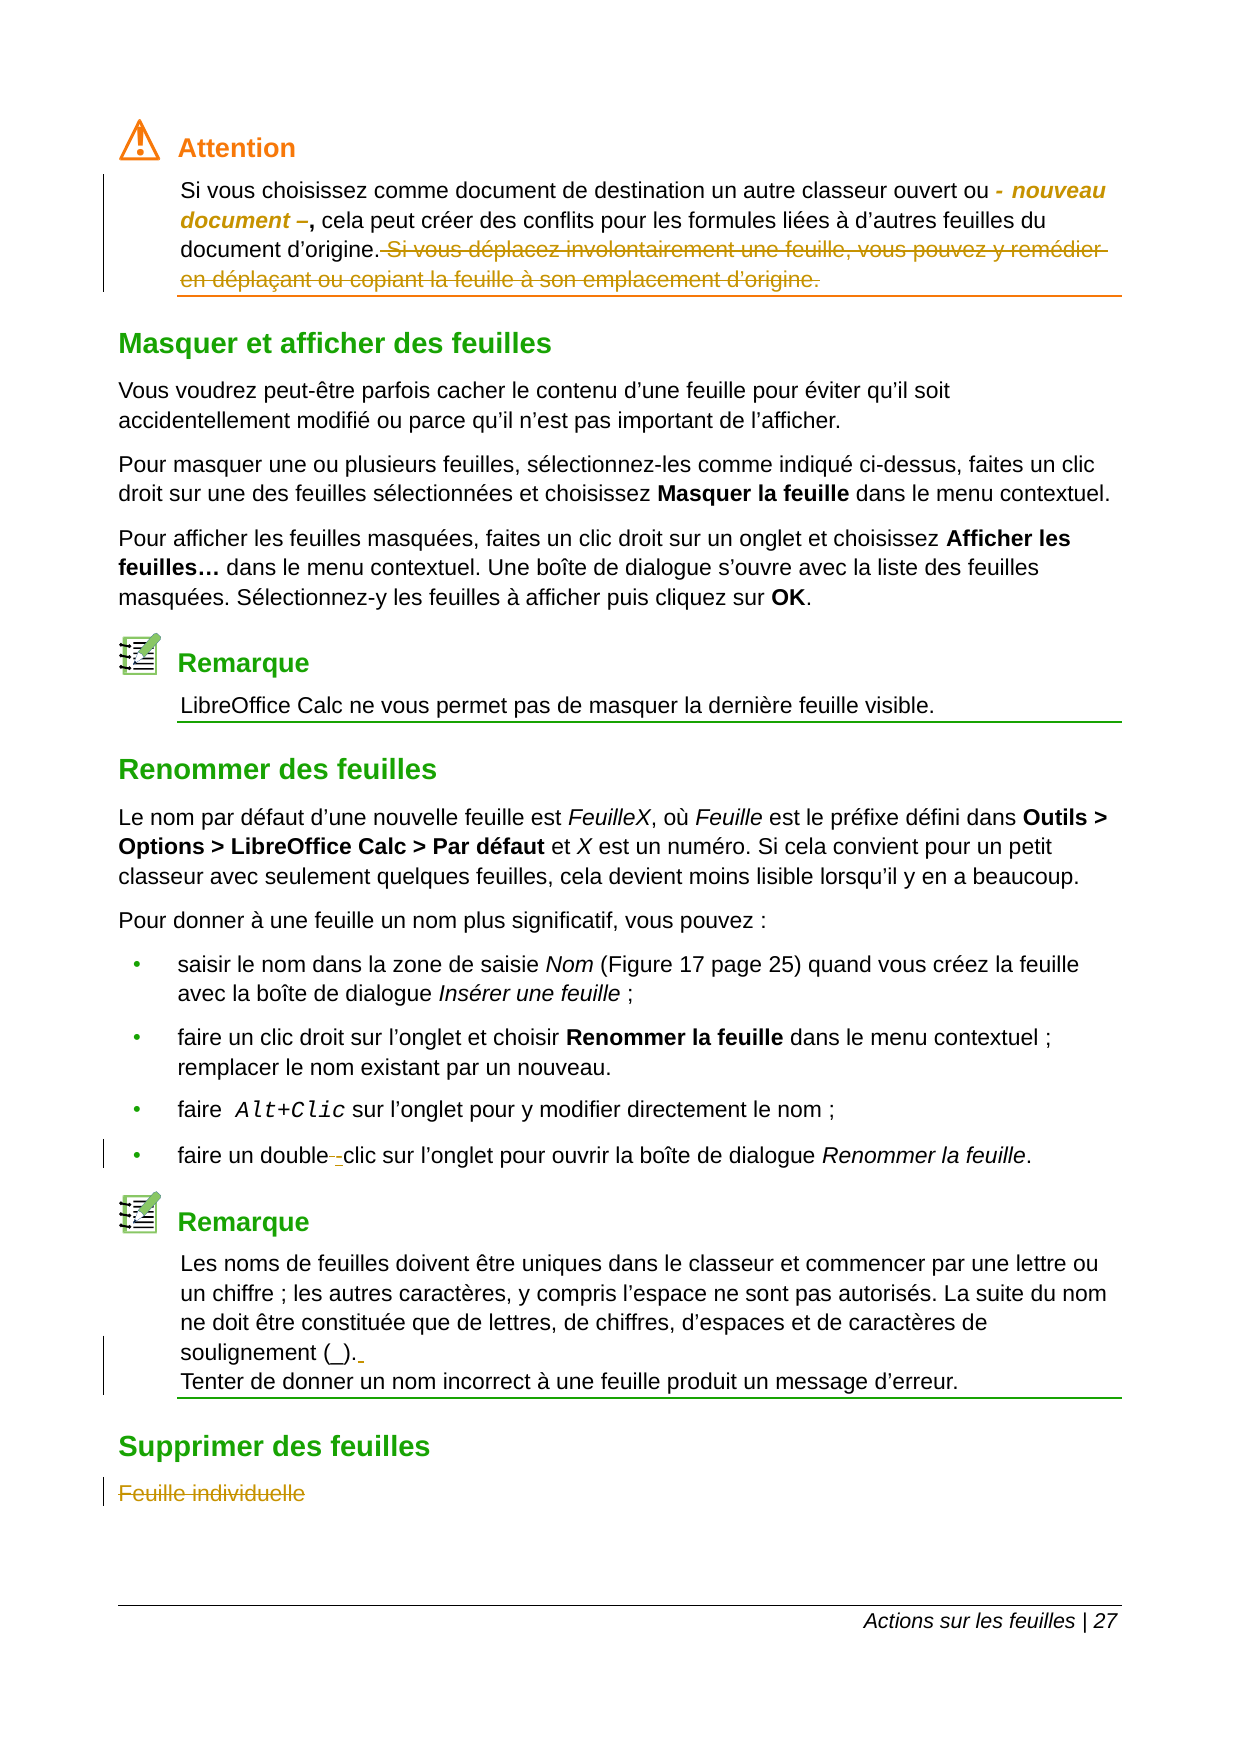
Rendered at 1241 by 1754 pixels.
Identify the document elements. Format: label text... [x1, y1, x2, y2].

subtitle Supprimer des feuilles [118, 1429, 1122, 1462]
subtitle Renommer des feuilles [118, 752, 1122, 786]
list Attention [118, 118, 1122, 164]
list Remarque [118, 1190, 1122, 1237]
text Pour donner à une feuille un nom plus significatif, vous pouvez : [118, 903, 1122, 933]
list faire un double-clic sur l’onglet pour ouvrir la boîte de dialogue Renommer la feuille. [133, 1139, 1122, 1168]
list Remarque [118, 632, 1122, 678]
text Pour supprimer une seule feuille, choisissez Supprimer des feuilles dans le menu contextuel, ou dans le menu Feuille de la barre de menu. Cliquez sur Oui pour confirmer la suppression. [118, 1477, 1122, 1506]
text Pour afficher les feuilles masquées, faites un clic droit sur un onglet et choisissez Afficher les feuilles… dans le menu contextuel. Une boîte de dialogue s’ouvre avec la liste des feuilles masquées. Sélectionnez-y les feuilles à afficher puis cliquez sur OK. [118, 521, 1122, 610]
text Pour masquer une ou plusieurs feuilles, sélectionnez-les comme indiqué ci-dessus, faites un clic droit sur une des feuilles sélectionnées et choisissez Masquer la feuille dans le menu contextuel. [118, 448, 1122, 507]
text Vous voudrez peut-être parfois cacher le contenu d’une feuille pour éviter qu’il soit accidentellement modifié ou parce qu’il n’est pas important de l’afficher. [118, 374, 1122, 433]
text LibreOffice Calc ne vous permet pas de masquer la dernière feuille visible. [177, 686, 1122, 721]
list saisir le nom dans la zone de saisie Nom (Figure 17 page 25) quand vous créez la feuille avec la boîte de dialogue Insérer une feuille ; [133, 948, 1122, 1007]
text Les noms de feuilles doivent être uniques dans le classeur et commencer par une lettre ou un chiffre ; les autres caractères, y compris l’espace ne sont pas autorisés. La suite du nom ne doit être constituée que de lettres, de chiffres, d’espaces et de caractères de soulignement (_). Tenter de donner un nom incorrect à une feuille produit un message d’erreur. [177, 1244, 1122, 1397]
subtitle Masquer et afficher des feuilles [118, 326, 1122, 360]
list faire Alt+Clic sur l’onglet pour y modifier directement le nom ; [133, 1095, 1122, 1124]
text Si vous choisissez comme document de destination un autre classeur ouvert ou - nouveau document –, cela peut créer des conflits pour les formules liées à d’autres feuilles du document d’origine. [177, 171, 1122, 295]
list faire un clic droit sur l’onglet et choisir Renommer la feuille dans le menu contextuel ; remplacer le nom existant par un nouveau. [133, 1021, 1122, 1080]
text Le nom par défaut d’une nouvelle feuille est FeuilleX, où Feuille est le préfixe défini dans Outils > Options > LibreOffice Calc > Par défaut et X est un numéro. Si cela convient pour un petit classeur avec seulement quelques feuilles, cela devient moins lisible lorsqu’il y en a beaucoup. [118, 801, 1122, 889]
